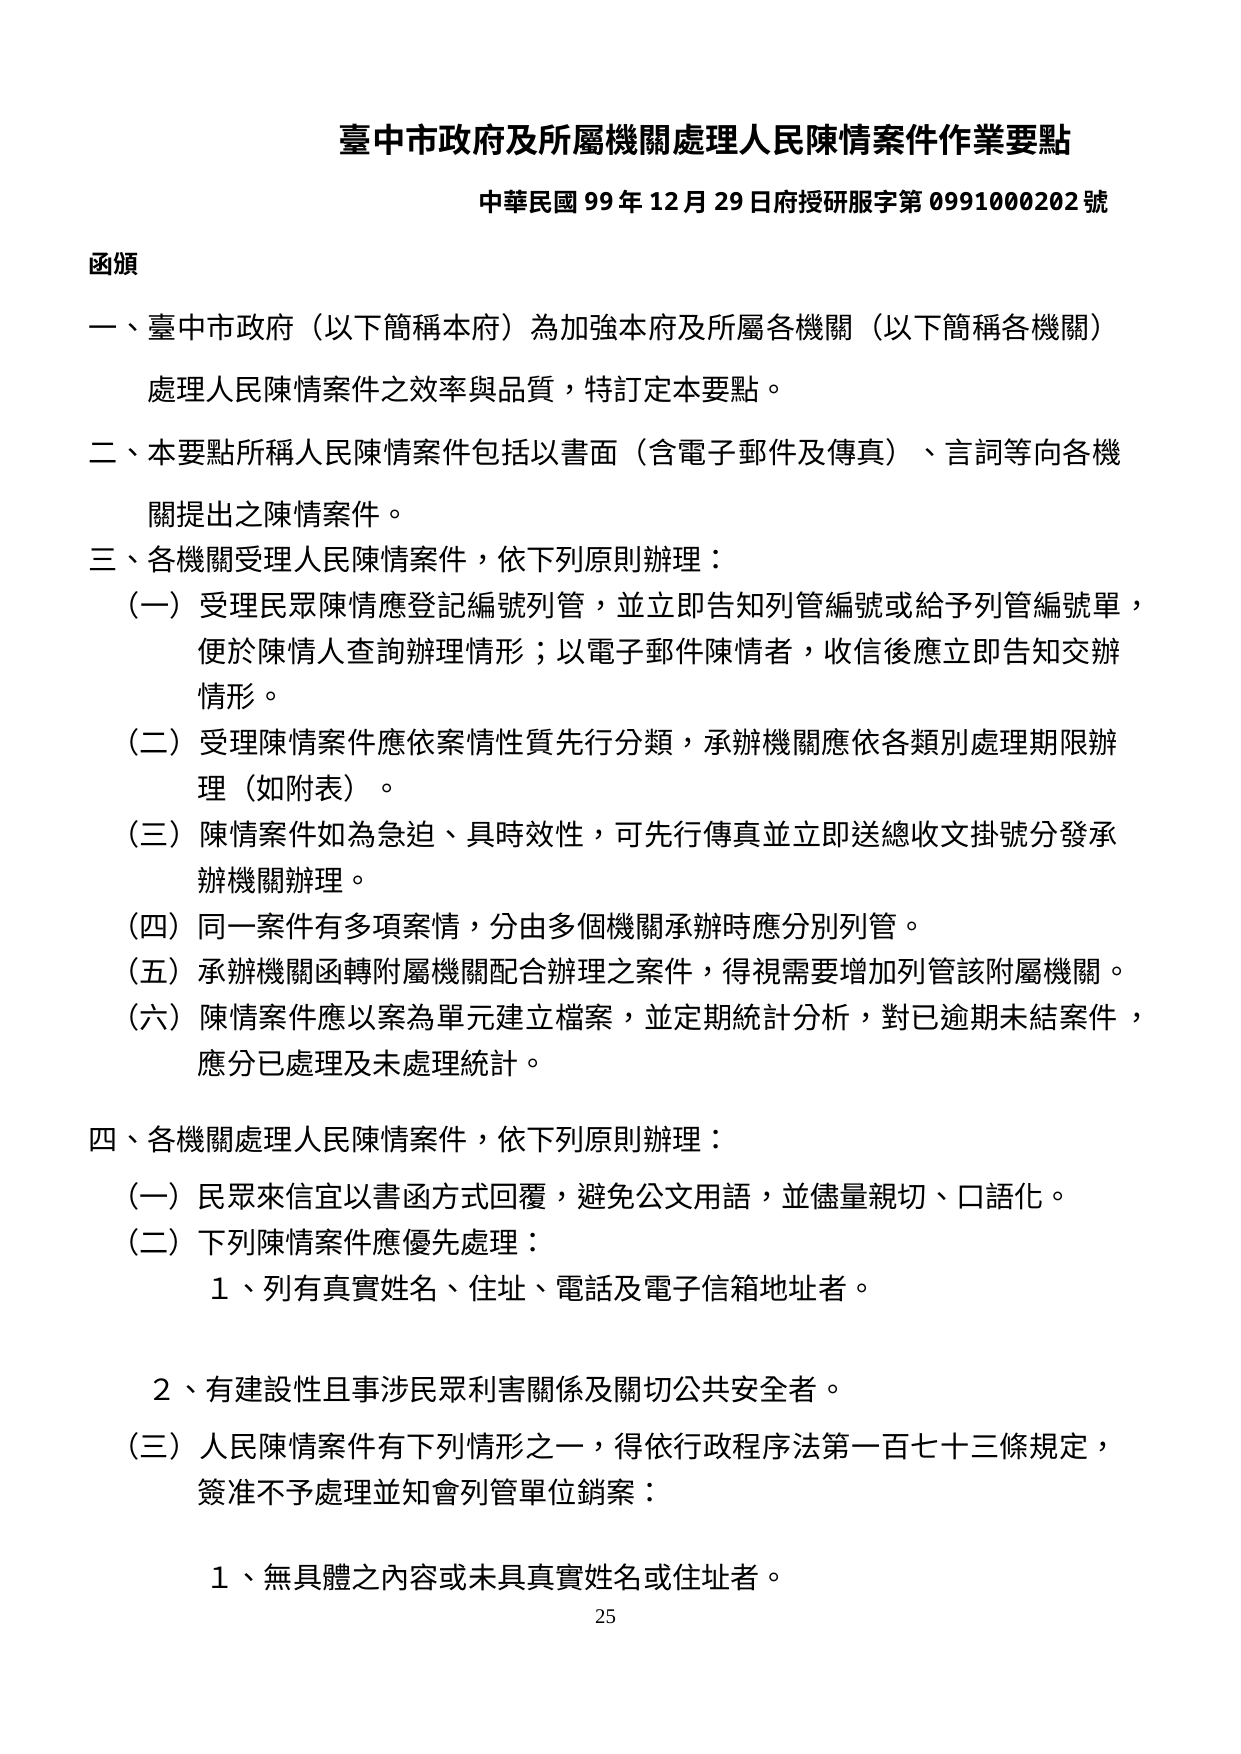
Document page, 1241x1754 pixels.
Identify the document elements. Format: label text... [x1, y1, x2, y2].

text ２、有建設性且事涉民眾利害關係及關切公共安全者。 [89, 1346, 1122, 1409]
text （六）陳情案件應以案為單元建立檔案，並定期統計分析，對已逾期未結案件，應分已處理及未處理統計。 [110, 992, 1122, 1084]
text （五）承辦機關函轉附屬機關配合辦理之案件，得視需要增加列管該附屬機關。 [110, 946, 1122, 992]
text （四）同一案件有多項案情，分由多個機關承辦時應分別列管。 [110, 900, 1122, 946]
text （二）下列陳情案件應優先處理： [110, 1217, 1122, 1263]
text （一）受理民眾陳情應登記編號列管，並立即告知列管編號或給予列管編號單，便於陳情人查詢辦理情形；以電子郵件陳情者，收信後應立即告知交辦情形。 [110, 579, 1122, 717]
text １、列有真實姓名、住址、電話及電子信箱地址者。 [89, 1263, 1122, 1309]
text 臺中市政府及所屬機關處理人民陳情案件作業要點 [89, 96, 1122, 159]
text （三）人民陳情案件有下列情形之一，得依行政程序法第一百七十三條規定，簽准不予處理並知會列管單位銷案： [110, 1421, 1122, 1513]
text 三、各機關受理人民陳情案件，依下列原則辦理： [89, 534, 1122, 579]
text 四、各機關處理人民陳情案件，依下列原則辦理： [89, 1096, 1122, 1159]
text 一、臺中市政府（以下簡稱本府）為加強本府及所屬各機關（以下簡稱各機關）處理人民陳情案件之效率與品質，特訂定本要點。 [89, 284, 1122, 409]
text 中華民國99年12月29日府授研服字第0991000202號函頒 [89, 159, 1122, 284]
text （一）民眾來信宜以書函方式回覆，避免公文用語，並儘量親切、口語化。 [110, 1171, 1122, 1217]
text １、無具體之內容或未具真實姓名或住址者。 [89, 1534, 1122, 1596]
text 二、本要點所稱人民陳情案件包括以書面（含電子郵件及傳真）、言詞等向各機關提出之陳情案件。 [89, 409, 1122, 534]
text （三）陳情案件如為急迫、具時效性，可先行傳真並立即送總收文掛號分發承辦機關辦理。 [110, 809, 1122, 900]
text （二）受理陳情案件應依案情性質先行分類，承辦機關應依各類別處理期限辦理（如附表）。 [110, 717, 1122, 809]
